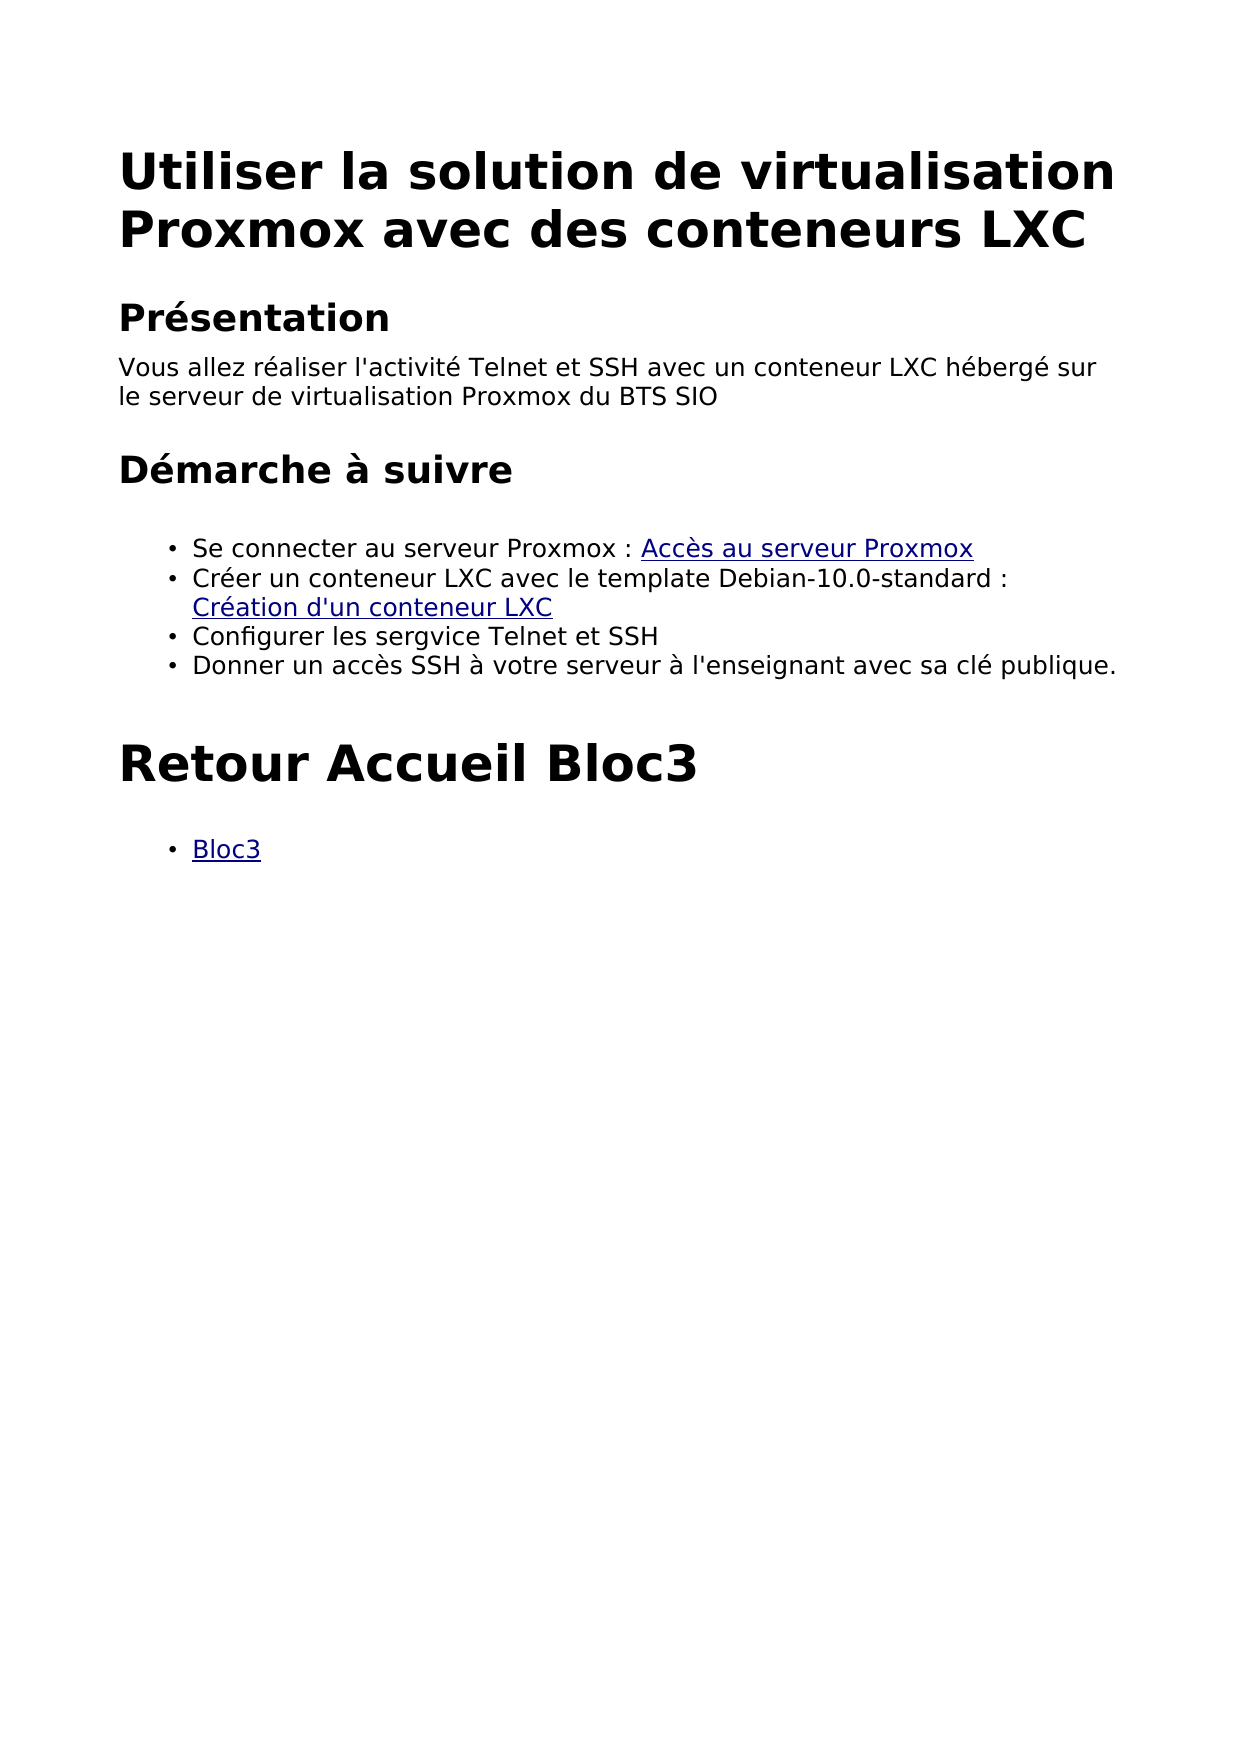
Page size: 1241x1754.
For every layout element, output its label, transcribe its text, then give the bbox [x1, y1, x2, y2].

list Se connecter au serveur Proxmox : Accès au serveur Proxmox [177, 535, 1122, 564]
list Configurer les sergvice Telnet et SSH [177, 622, 1122, 651]
text Vous allez réaliser l'activité Telnet et SSH avec un conteneur LXC hébergé sur le serveur de virtualisation Proxmox du BTS SIO [118, 353, 1122, 412]
list Bloc3 [177, 835, 1122, 864]
subtitle Retour Accueil Bloc3 [118, 735, 1122, 793]
subtitle Démarche à suivre [118, 449, 1122, 493]
subtitle Présentation [118, 297, 1122, 341]
list Créer un conteneur LXC avec le template Debian-10.0-standard : Création d'un conteneur LXC [177, 564, 1122, 622]
subtitle Utiliser la solution de virtualisation Proxmox avec des conteneurs LXC [118, 143, 1122, 259]
list Donner un accès SSH à votre serveur à l'enseignant avec sa clé publique. [177, 651, 1122, 681]
